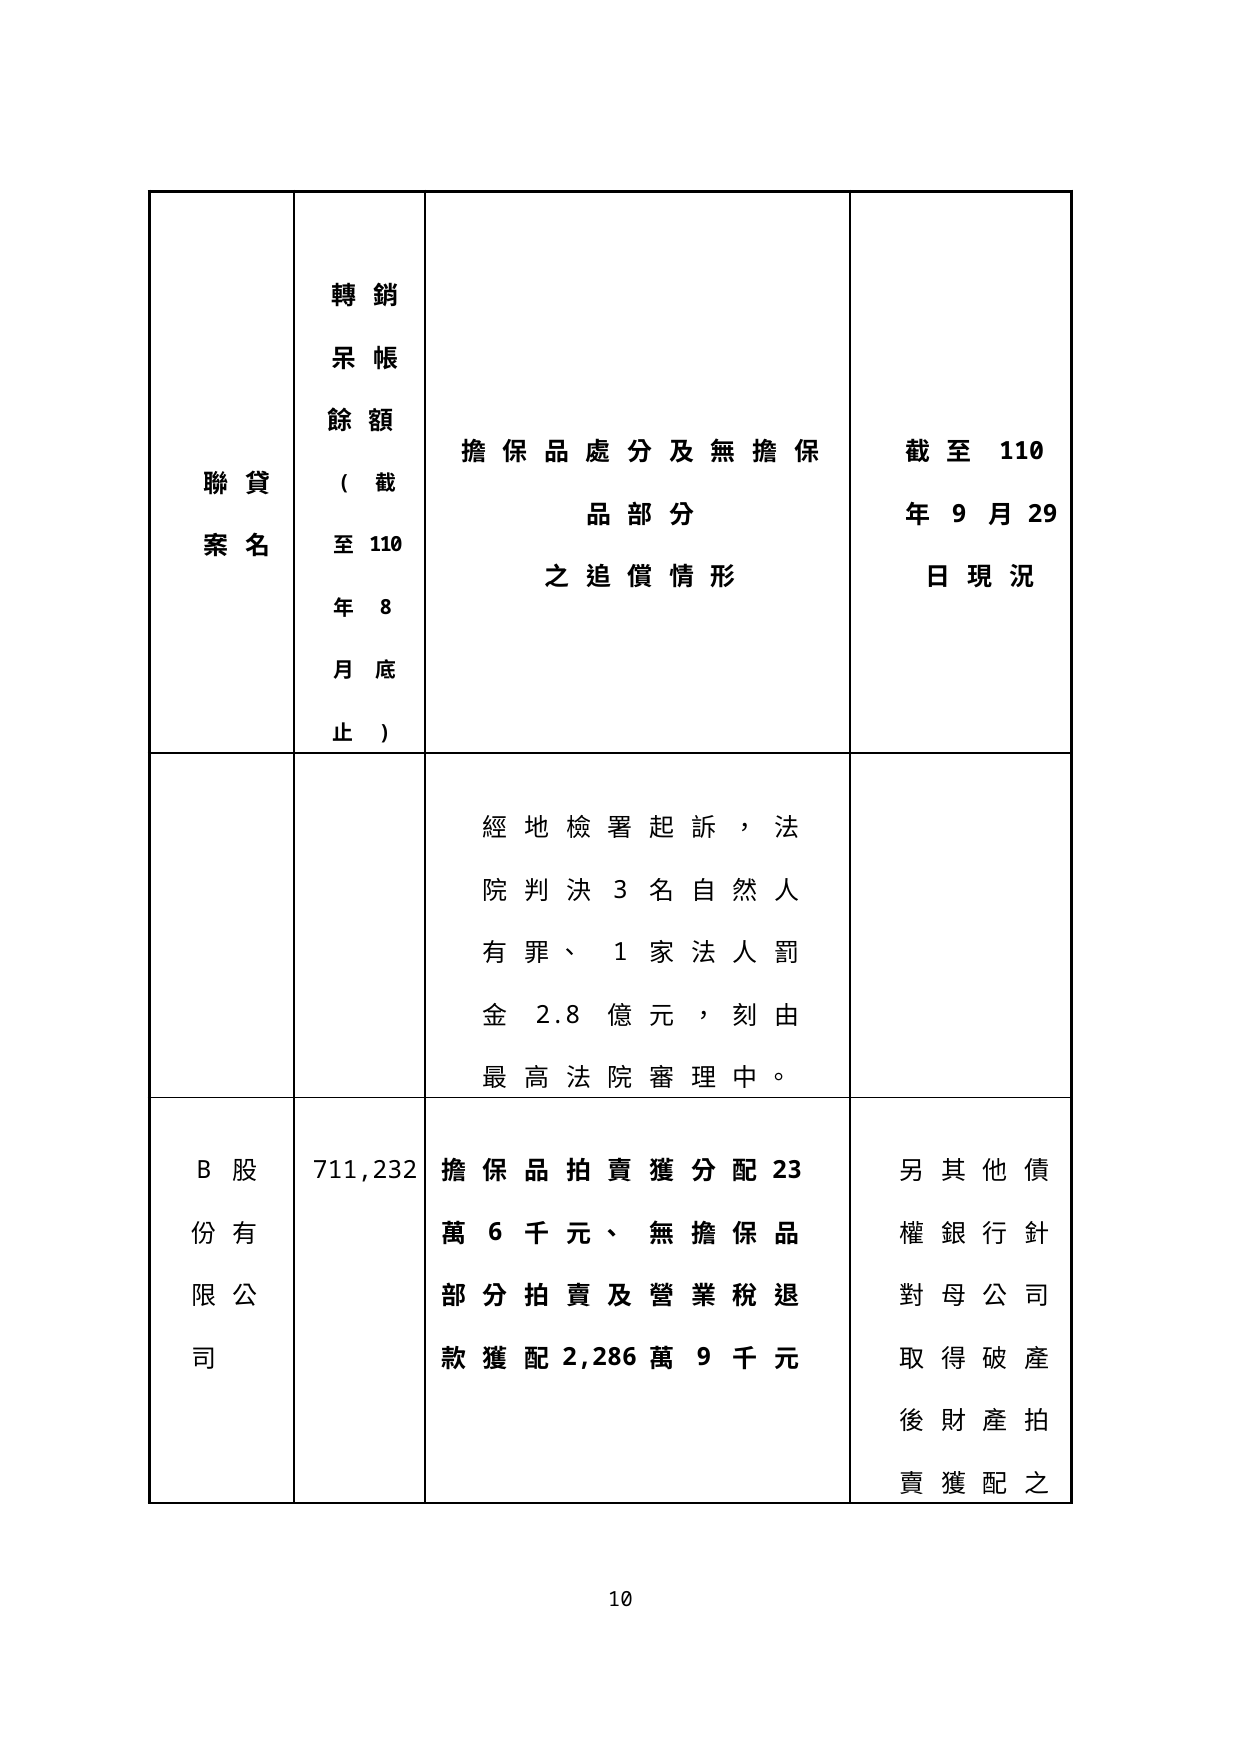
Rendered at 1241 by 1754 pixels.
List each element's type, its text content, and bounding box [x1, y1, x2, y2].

table_cell [151, 754, 293, 1097]
table_cell 擔保品拍賣獲分配23萬6千元、無擔保品部分拍賣及營業稅退款獲配2,286萬9千元 [426, 1098, 849, 1502]
table_cell 另其他債權銀行針對母公司取得破產後財產拍賣獲配之 [851, 1098, 1070, 1502]
table_cell B股份有限公司 [151, 1098, 293, 1502]
table_header 截至110年9月29日現況 [851, 193, 1070, 752]
table_cell [851, 754, 1070, 1097]
table_cell 711,232 [295, 1098, 424, 1502]
table_header 聯貸案名 [151, 193, 293, 752]
table_header 轉銷呆帳餘額(截至110年8月底止) [295, 193, 424, 752]
table_header 擔保品處分及無擔保品部分 之追償情形 [426, 193, 849, 752]
table_cell [295, 754, 424, 1097]
table_cell 經地檢署起訴，法院判決3名自然人有罪、1家法人罰金2.8億元，刻由最高法院審理中。 [426, 754, 849, 1097]
